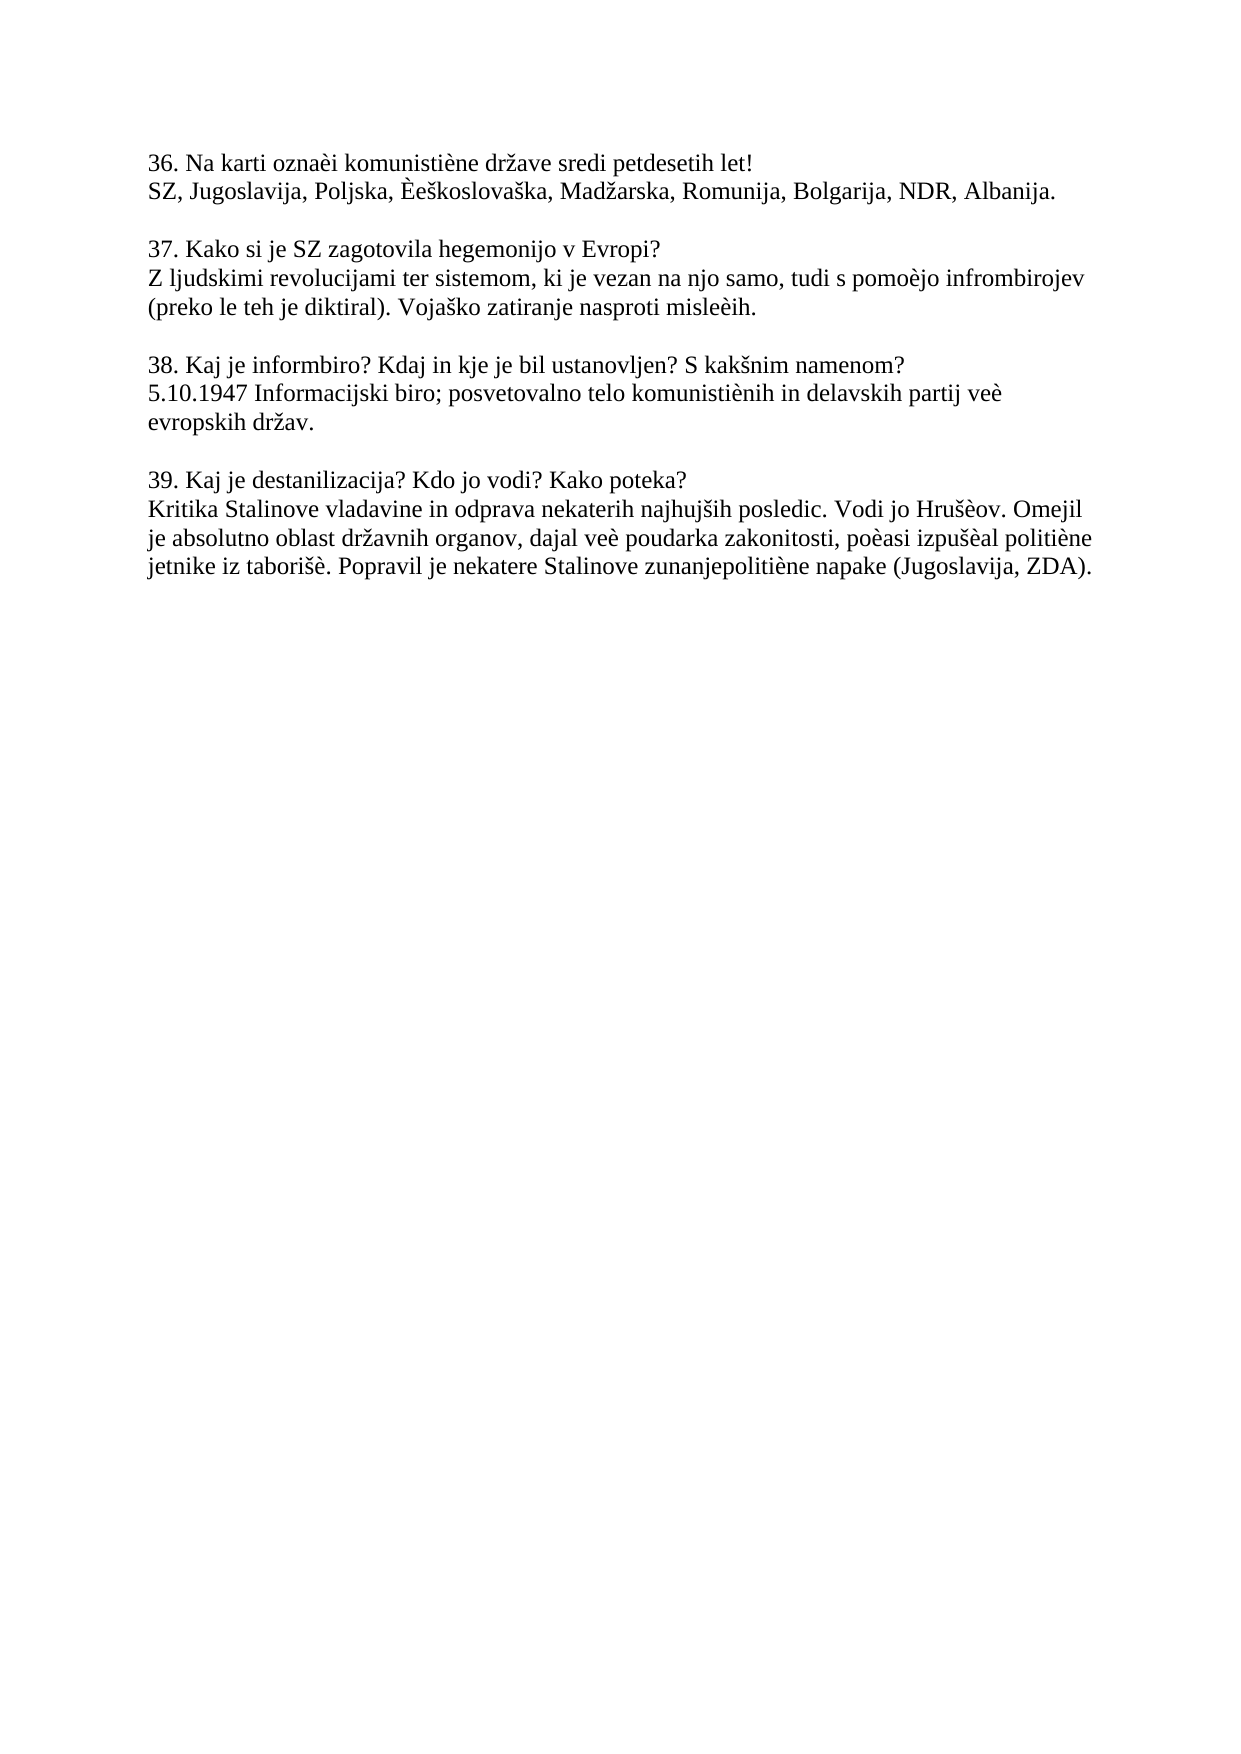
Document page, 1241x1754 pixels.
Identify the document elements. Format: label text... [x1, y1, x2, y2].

text 37. Kako si je SZ zagotovila hegemonijo v Evropi? Z ljudskimi revolucijami ter sistemom, ki je vezan na njo samo, tudi s pomoèjo infrombirojev (preko le teh je diktiral). Vojaško zatiranje nasproti misleèih. [148, 234, 1093, 321]
text 39. Kaj je destanilizacija? Kdo jo vodi? Kako poteka? Kritika Stalinove vladavine in odprava nekaterih najhujših posledic. Vodi jo Hrušèov. Omejil je absolutno oblast državnih organov, dajal veè poudarka zakonitosti, poèasi izpušèal politiène jetnike iz taborišè. Popravil je nekatere Stalinove zunanjepolitiène napake (Jugoslavija, ZDA). [148, 465, 1093, 580]
text 38. Kaj je informbiro? Kdaj in kje je bil ustanovljen? S kakšnim namenom? 5.10.1947 Informacijski biro; posvetovalno telo komunistiènih in delavskih partij veè evropskih držav. [148, 350, 1093, 436]
text 36. Na karti oznaèi komunistiène države sredi petdesetih let! SZ, Jugoslavija, Poljska, Èeškoslovaška, Madžarska, Romunija, Bolgarija, NDR, Albanija. [148, 148, 1093, 205]
